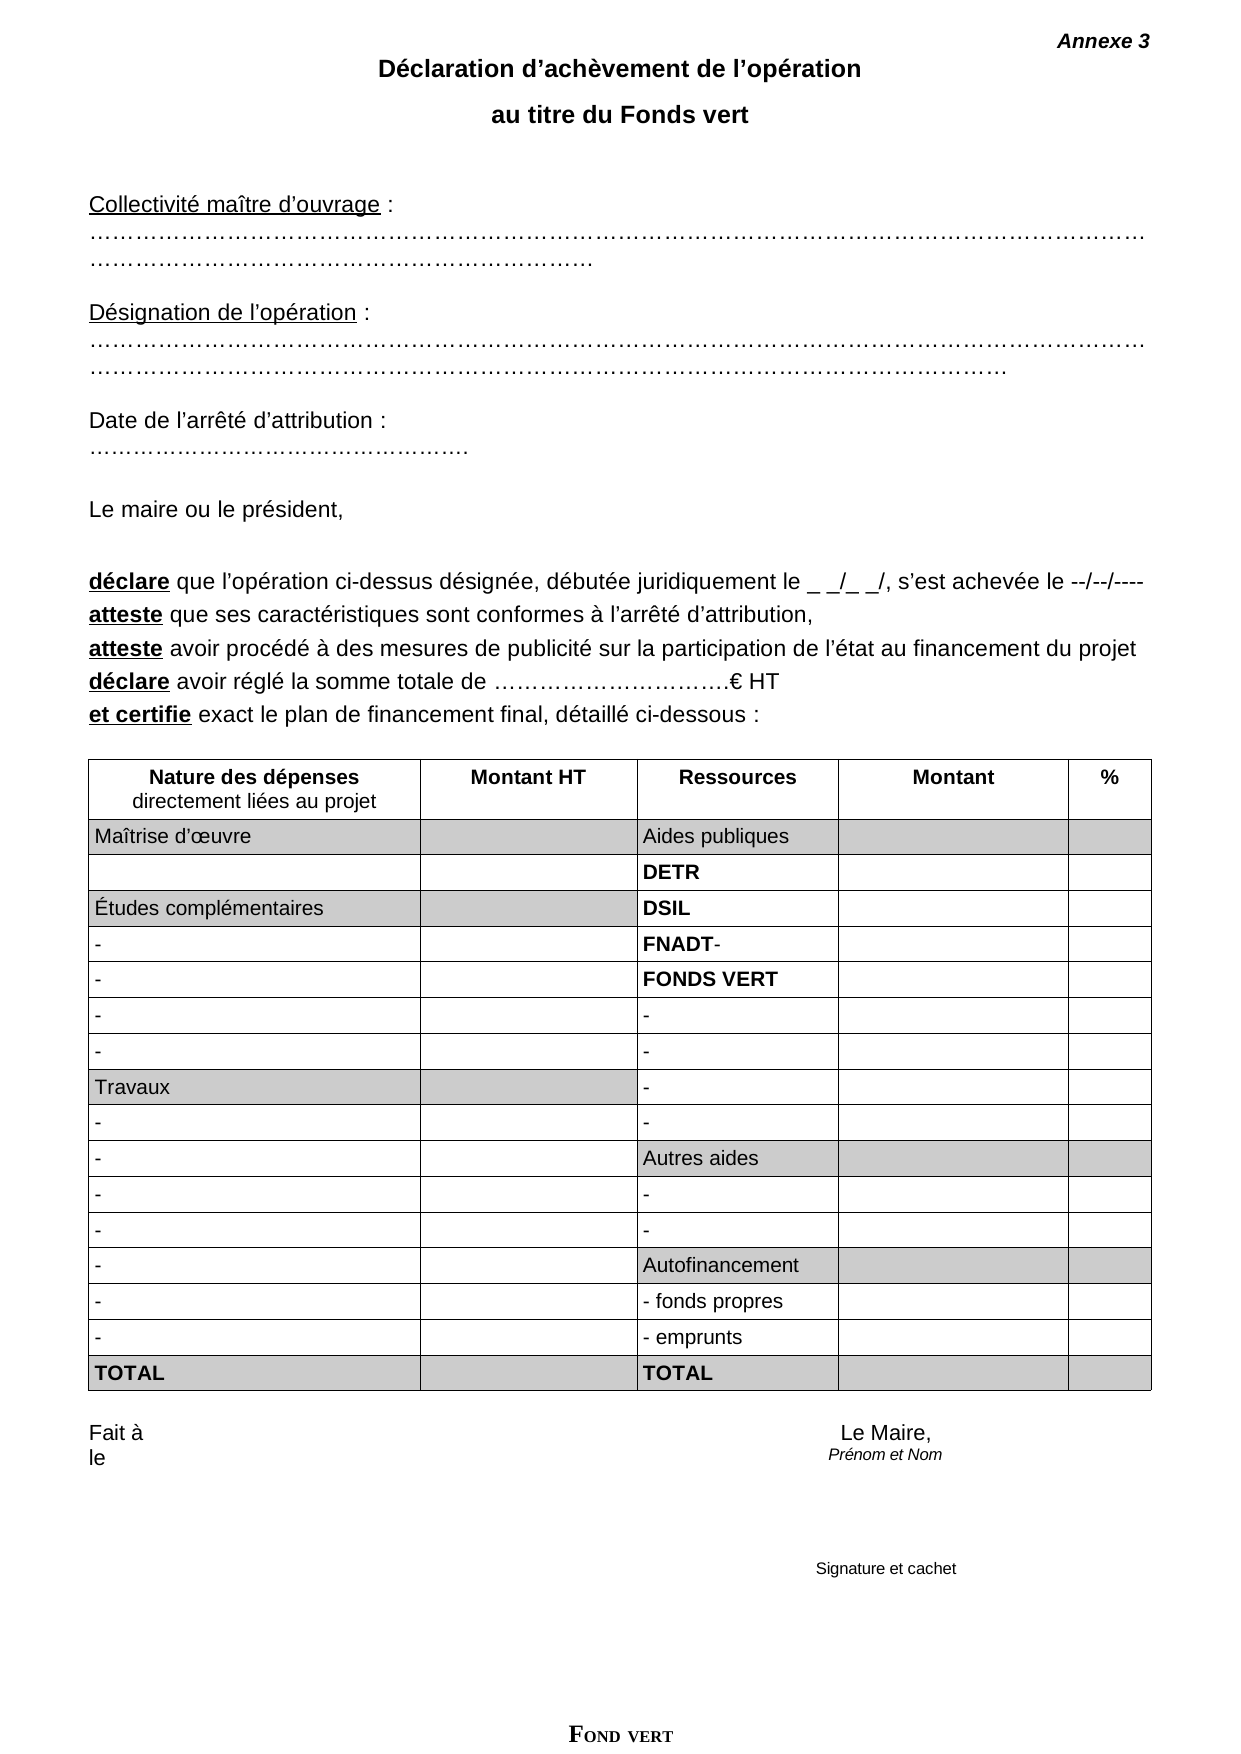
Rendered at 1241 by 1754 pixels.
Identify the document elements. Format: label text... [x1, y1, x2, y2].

table_header Fait à le [89, 1419, 620, 1578]
table_cell [421, 1284, 637, 1319]
table_cell [839, 927, 1068, 961]
table_cell [1069, 998, 1151, 1033]
table_cell - [89, 998, 420, 1033]
text …………………………………………………………………………………………………………………………………………………………………………………… [88, 217, 1152, 271]
text et certifie exact le plan de financement final, détaillé ci-dessous : [88, 701, 1152, 728]
text atteste que ses caractéristiques sont conformes à l’arrêté d’attribution, [88, 601, 1152, 628]
table_cell [421, 855, 637, 890]
table_cell [1069, 1213, 1151, 1247]
table_cell [421, 1034, 637, 1069]
table_cell - [89, 1213, 420, 1247]
table_cell [1069, 1070, 1151, 1104]
table_cell [421, 891, 637, 926]
table_cell [1069, 1141, 1151, 1176]
table_header Montant [839, 760, 1068, 818]
table_cell [89, 855, 420, 890]
table_cell - [89, 927, 420, 961]
table_cell [421, 1320, 637, 1354]
text Annexe 3 [88, 29, 1152, 53]
table_cell [839, 1105, 1068, 1140]
table_cell Maîtrise d’œuvre [89, 820, 420, 854]
table_cell [839, 962, 1068, 997]
text Désignation de l’opération : [88, 298, 1152, 325]
table_cell - [89, 1034, 420, 1069]
table_cell FONDS VERT [638, 962, 838, 997]
table_cell - [89, 1248, 420, 1283]
table_cell [1069, 1356, 1151, 1390]
table_cell [1069, 891, 1151, 926]
table_cell [839, 855, 1068, 890]
table_cell [1069, 927, 1151, 961]
table_cell [839, 1284, 1068, 1319]
table_cell DSIL [638, 891, 838, 926]
table_cell - [638, 1034, 838, 1069]
table_cell [421, 1070, 637, 1104]
table_cell [839, 998, 1068, 1033]
table_cell Aides publiques [638, 820, 838, 854]
table_cell [839, 1070, 1068, 1104]
table_cell DETR [638, 855, 838, 890]
text Déclaration d’achèvement de l’opération [88, 53, 1152, 83]
table_cell [839, 1141, 1068, 1176]
table_cell [1069, 1034, 1151, 1069]
table_cell Autres aides [638, 1141, 838, 1176]
table_cell [839, 1177, 1068, 1212]
table_cell - [89, 1105, 420, 1140]
table_cell [421, 1248, 637, 1283]
table_cell - fonds propres [638, 1284, 838, 1319]
table_cell TOTAL [89, 1356, 420, 1390]
table_cell [839, 820, 1068, 854]
table_header Le Maire, Prénom et Nom Signature et cachet [620, 1419, 1152, 1578]
text …………………………………………………………………………………………………………………………………………………………………………………………………………………………………… [88, 325, 1152, 379]
table_cell [839, 1356, 1068, 1390]
table_cell [421, 1177, 637, 1212]
text ……………………………………………. [88, 434, 1152, 459]
text déclare avoir réglé la somme totale de ………………………….€ HT [88, 667, 1152, 694]
table_cell - [638, 998, 838, 1033]
table_cell [1069, 855, 1151, 890]
table_header Ressources [638, 760, 838, 818]
table_header % [1069, 760, 1151, 818]
text déclare que l’opération ci-dessus désignée, débutée juridiquement le _ _/_ _/, s’est achevée le --/--/---- [88, 568, 1152, 595]
table_cell - [89, 1177, 420, 1212]
table_cell [421, 1141, 637, 1176]
table_cell FNADT- [638, 927, 838, 961]
table_cell - [638, 1070, 838, 1104]
text Date de l’arrêté d’attribution : [88, 407, 1152, 434]
table_header Montant HT [421, 760, 637, 818]
table_header au titre du Fonds vert [89, 89, 1152, 136]
table_cell Études complémentaires [89, 891, 420, 926]
table_cell [421, 1105, 637, 1140]
table_cell [421, 1213, 637, 1247]
table_cell - [89, 1320, 420, 1354]
table_cell [1069, 820, 1151, 854]
table_cell [421, 1356, 637, 1390]
table_cell - [89, 1284, 420, 1319]
table_cell [1069, 1320, 1151, 1354]
text Collectivité maître d’ouvrage : [88, 190, 1152, 217]
table_header Nature des dépenses directement liées au projet [89, 760, 420, 818]
text atteste avoir procédé à des mesures de publicité sur la participation de l’état au financement du projet [88, 634, 1152, 661]
table_cell [839, 1248, 1068, 1283]
table_cell - [638, 1213, 838, 1247]
table_cell - [89, 1141, 420, 1176]
table_cell [1069, 1105, 1151, 1140]
table_cell [421, 927, 637, 961]
table_cell - [638, 1177, 838, 1212]
table_cell Travaux [89, 1070, 420, 1104]
table_cell [839, 1213, 1068, 1247]
table_cell [1069, 962, 1151, 997]
table_cell [421, 820, 637, 854]
table_cell - emprunts [638, 1320, 838, 1354]
table_cell [839, 1034, 1068, 1069]
table_cell Autofinancement [638, 1248, 838, 1283]
table_cell [839, 1320, 1068, 1354]
text Le maire ou le président, [88, 496, 1152, 523]
table_cell - [89, 962, 420, 997]
table_cell [421, 962, 637, 997]
table_cell [1069, 1177, 1151, 1212]
table_cell - [638, 1105, 838, 1140]
table_cell TOTAL [638, 1356, 838, 1390]
table_cell [1069, 1284, 1151, 1319]
table_cell [1069, 1248, 1151, 1283]
table_cell [421, 998, 637, 1033]
table_cell [839, 891, 1068, 926]
